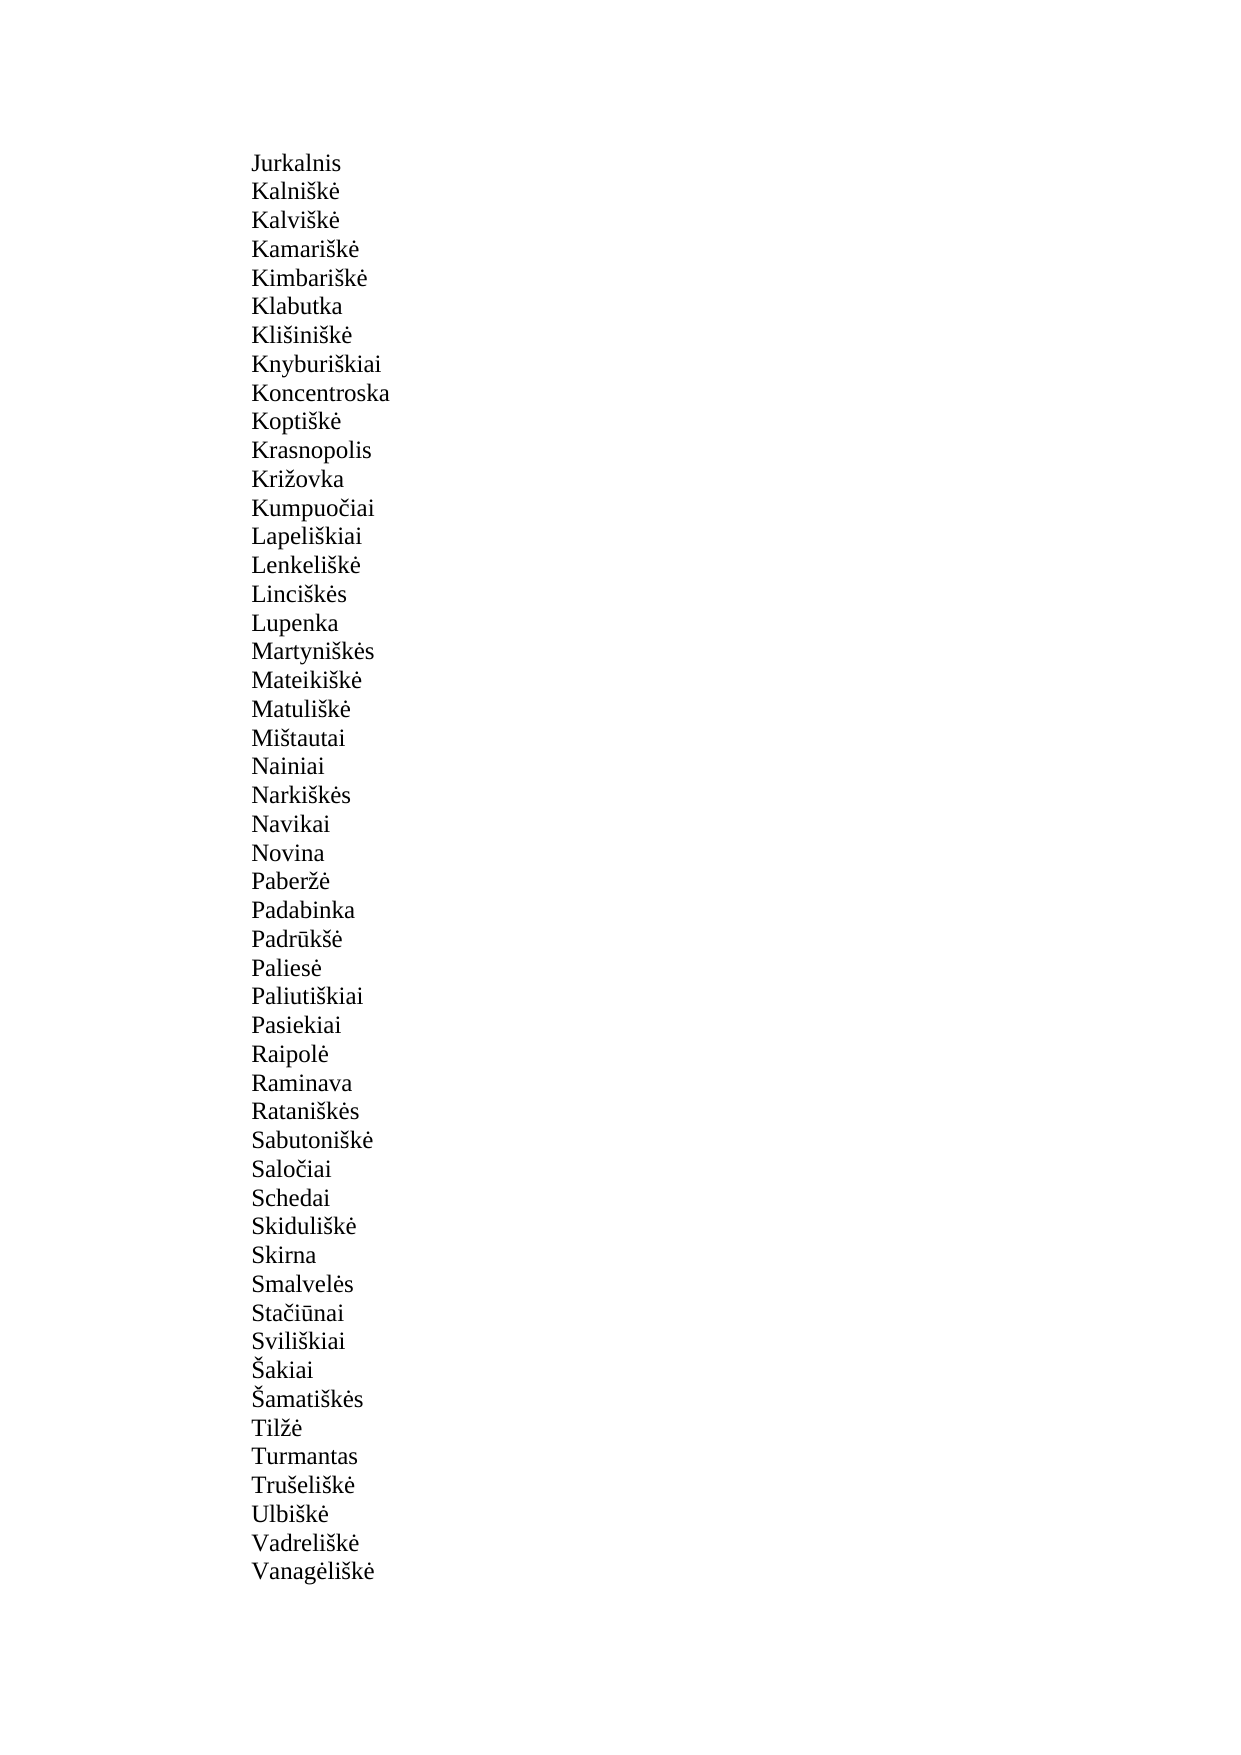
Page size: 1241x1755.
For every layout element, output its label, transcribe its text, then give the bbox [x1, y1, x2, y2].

text Smalvelės [177, 1269, 1122, 1298]
text Knyburiškiai [177, 349, 1122, 378]
text Turmantas [177, 1441, 1122, 1470]
text Rataniškės [177, 1096, 1122, 1125]
text Stačiūnai [177, 1298, 1122, 1326]
text Šakiai [177, 1355, 1122, 1384]
text Sviliškiai [177, 1326, 1122, 1355]
text Novina [177, 838, 1122, 866]
text Raminava [177, 1068, 1122, 1096]
text Klabutka [177, 291, 1122, 320]
text Vadreliškė [177, 1528, 1122, 1556]
text Schedai [177, 1183, 1122, 1211]
text Kalviškė [177, 205, 1122, 234]
text Raipolė [177, 1039, 1122, 1068]
text Martyniškės [177, 636, 1122, 665]
text Skiduliškė [177, 1211, 1122, 1240]
text Kumpuočiai [177, 493, 1122, 521]
text Paberžė [177, 866, 1122, 895]
text Koptiškė [177, 406, 1122, 435]
text Trušeliškė [177, 1470, 1122, 1499]
text Vanagėliškė [177, 1556, 1122, 1585]
text Padrūkšė [177, 924, 1122, 953]
text Tilžė [177, 1413, 1122, 1441]
text Linciškės [177, 579, 1122, 608]
text Lupenka [177, 608, 1122, 636]
text Mateikiškė [177, 665, 1122, 694]
text Skirna [177, 1240, 1122, 1269]
text Križovka [177, 464, 1122, 493]
text Koncentroska [177, 378, 1122, 406]
text Mištautai [177, 723, 1122, 751]
text Lenkeliškė [177, 550, 1122, 579]
text Lapeliškiai [177, 521, 1122, 550]
text Kamariškė [177, 234, 1122, 263]
text Navikai [177, 809, 1122, 838]
text Paliesė [177, 953, 1122, 981]
text Narkiškės [177, 780, 1122, 809]
text Saločiai [177, 1154, 1122, 1183]
text Krasnopolis [177, 435, 1122, 464]
text Pasiekiai [177, 1010, 1122, 1039]
text Padabinka [177, 895, 1122, 924]
text Ulbiškė [177, 1499, 1122, 1528]
text Jurkalnis [177, 148, 1122, 176]
text Šamatiškės [177, 1384, 1122, 1413]
text Sabutoniškė [177, 1125, 1122, 1154]
text Kalniškė [177, 176, 1122, 205]
text Kimbariškė [177, 263, 1122, 291]
text Klišiniškė [177, 320, 1122, 349]
text Paliutiškiai [177, 981, 1122, 1010]
text Matuliškė [177, 694, 1122, 723]
text Nainiai [177, 751, 1122, 780]
